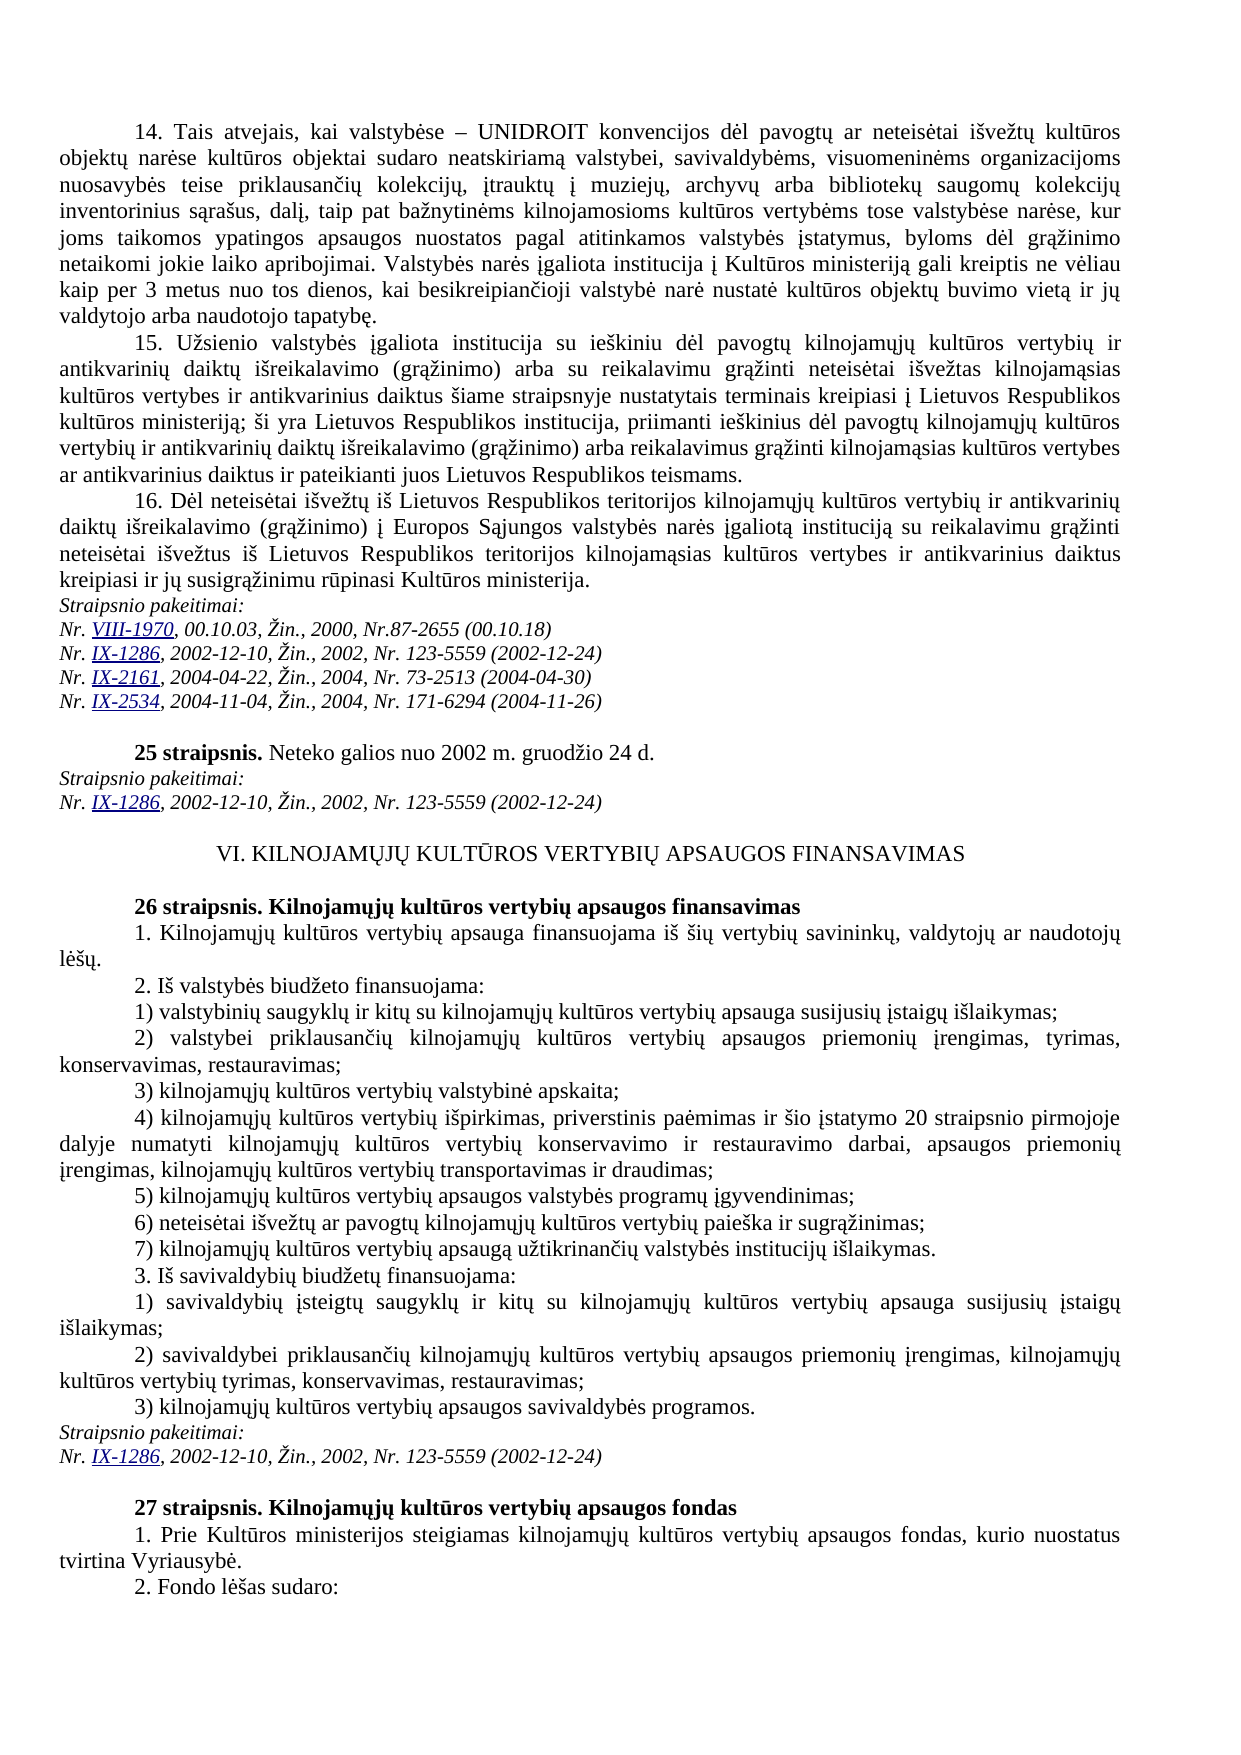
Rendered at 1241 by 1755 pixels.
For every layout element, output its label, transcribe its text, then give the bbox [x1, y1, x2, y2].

text 2) savivaldybei priklausančių kilnojamųjų kultūros vertybių apsaugos priemonių įrengimas, kilnojamųjų kultūros vertybių tyrimas, konservavimas, restauravimas; [59, 1341, 1122, 1393]
text 1) valstybinių saugyklų ir kitų su kilnojamųjų kultūros vertybių apsauga susijusių įstaigų išlaikymas; [59, 998, 1122, 1024]
text Nr. IX-1286, 2002-12-10, Žin., 2002, Nr. 123-5559 (2002-12-24) [59, 789, 1122, 814]
text Nr. VIII-1970, 00.10.03, Žin., 2000, Nr.87-2655 (00.10.18) [59, 617, 1122, 641]
text 14. Tais atvejais, kai valstybėse – UNIDROIT konvencijos dėl pavogtų ar neteisėtai išvežtų kultūros objektų narėse kultūros objektai sudaro neatskiriamą valstybei, savivaldybėms, visuomeninėms organizacijoms nuosavybės teise priklausančių kolekcijų, įtrauktų į muziejų, archyvų arba bibliotekų saugomų kolekcijų inventorinius sąrašus, dalį, taip pat bažnytinėms kilnojamosioms kultūros vertybėms tose valstybėse narėse, kur joms taikomos ypatingos apsaugos nuostatos pagal atitinkamos valstybės įstatymus, byloms dėl grąžinimo netaikomi jokie laiko apribojimai. Valstybės narės įgaliota institucija į Kultūros ministeriją gali kreiptis ne vėliau kaip per 3 metus nuo tos dienos, kai besikreipiančioji valstybė narė nustatė kultūros objektų buvimo vietą ir jų valdytojo arba naudotojo tapatybę. [59, 118, 1122, 329]
text Nr. IX-1286, 2002-12-10, Žin., 2002, Nr. 123-5559 (2002-12-24) [59, 1444, 1122, 1468]
text Nr. IX-1286, 2002-12-10, Žin., 2002, Nr. 123-5559 (2002-12-24) [59, 641, 1122, 665]
text Straipsnio pakeitimai: [59, 766, 1122, 789]
text 25 straipsnis. Neteko galios nuo 2002 m. gruodžio 24 d. [59, 739, 1122, 766]
text 6) neteisėtai išvežtų ar pavogtų kilnojamųjų kultūros vertybių paieška ir sugrąžinimas; [59, 1209, 1122, 1235]
text 3. Iš savivaldybių biudžetų finansuojama: [59, 1262, 1122, 1288]
text Nr. IX-2534, 2004-11-04, Žin., 2004, Nr. 171-6294 (2004-11-26) [59, 689, 1122, 713]
text 1. Prie Kultūros ministerijos steigiamas kilnojamųjų kultūros vertybių apsaugos fondas, kurio nuostatus tvirtina Vyriausybė. [59, 1521, 1122, 1573]
text 4) kilnojamųjų kultūros vertybių išpirkimas, priverstinis paėmimas ir šio įstatymo 20 straipsnio pirmojoje dalyje numatyti kilnojamųjų kultūros vertybių konservavimo ir restauravimo darbai, apsaugos priemonių įrengimas, kilnojamųjų kultūros vertybių transportavimas ir draudimas; [59, 1103, 1122, 1183]
text 3) kilnojamųjų kultūros vertybių valstybinė apskaita; [59, 1077, 1122, 1103]
text 1. Kilnojamųjų kultūros vertybių apsauga finansuojama iš šių vertybių savininkų, valdytojų ar naudotojų lėšų. [59, 919, 1122, 972]
text 27 straipsnis. Kilnojamųjų kultūros vertybių apsaugos fondas [59, 1494, 1122, 1521]
text 2. Fondo lėšas sudaro: [59, 1573, 1122, 1600]
text Straipsnio pakeitimai: [59, 592, 1122, 617]
text 26 straipsnis. Kilnojamųjų kultūros vertybių apsaugos finansavimas [59, 893, 1122, 919]
text VI. KILNOJAMŲJŲ KULTŪROS VERTYBIŲ APSAUGOS FINANSAVIMAS [59, 840, 1122, 866]
text 7) kilnojamųjų kultūros vertybių apsaugą užtikrinančių valstybės institucijų išlaikymas. [59, 1235, 1122, 1262]
text Nr. IX-2161, 2004-04-22, Žin., 2004, Nr. 73-2513 (2004-04-30) [59, 665, 1122, 689]
text 16. Dėl neteisėtai išvežtų iš Lietuvos Respublikos teritorijos kilnojamųjų kultūros vertybių ir antikvarinių daiktų išreikalavimo (grąžinimo) į Europos Sąjungos valstybės narės įgaliotą instituciją su reikalavimu grąžinti neteisėtai išvežtus iš Lietuvos Respublikos teritorijos kilnojamąsias kultūros vertybes ir antikvarinius daiktus kreipiasi ir jų susigrąžinimu rūpinasi Kultūros ministerija. [59, 487, 1122, 592]
text 2. Iš valstybės biudžeto finansuojama: [59, 972, 1122, 998]
text 1) savivaldybių įsteigtų saugyklų ir kitų su kilnojamųjų kultūros vertybių apsauga susijusių įstaigų išlaikymas; [59, 1288, 1122, 1341]
text Straipsnio pakeitimai: [59, 1420, 1122, 1444]
text 2) valstybei priklausančių kilnojamųjų kultūros vertybių apsaugos priemonių įrengimas, tyrimas, konservavimas, restauravimas; [59, 1024, 1122, 1077]
text 3) kilnojamųjų kultūros vertybių apsaugos savivaldybės programos. [59, 1393, 1122, 1420]
text 15. Užsienio valstybės įgaliota institucija su ieškiniu dėl pavogtų kilnojamųjų kultūros vertybių ir antikvarinių daiktų išreikalavimo (grąžinimo) arba su reikalavimu grąžinti neteisėtai išvežtas kilnojamąsias kultūros vertybes ir antikvarinius daiktus šiame straipsnyje nustatytais terminais kreipiasi į Lietuvos Respublikos kultūros ministeriją; ši yra Lietuvos Respublikos institucija, priimanti ieškinius dėl pavogtų kilnojamųjų kultūros vertybių ir antikvarinių daiktų išreikalavimo (grąžinimo) arba reikalavimus grąžinti kilnojamąsias kultūros vertybes ar antikvarinius daiktus ir pateikianti juos Lietuvos Respublikos teismams. [59, 329, 1122, 487]
text 5) kilnojamųjų kultūros vertybių apsaugos valstybės programų įgyvendinimas; [59, 1183, 1122, 1209]
